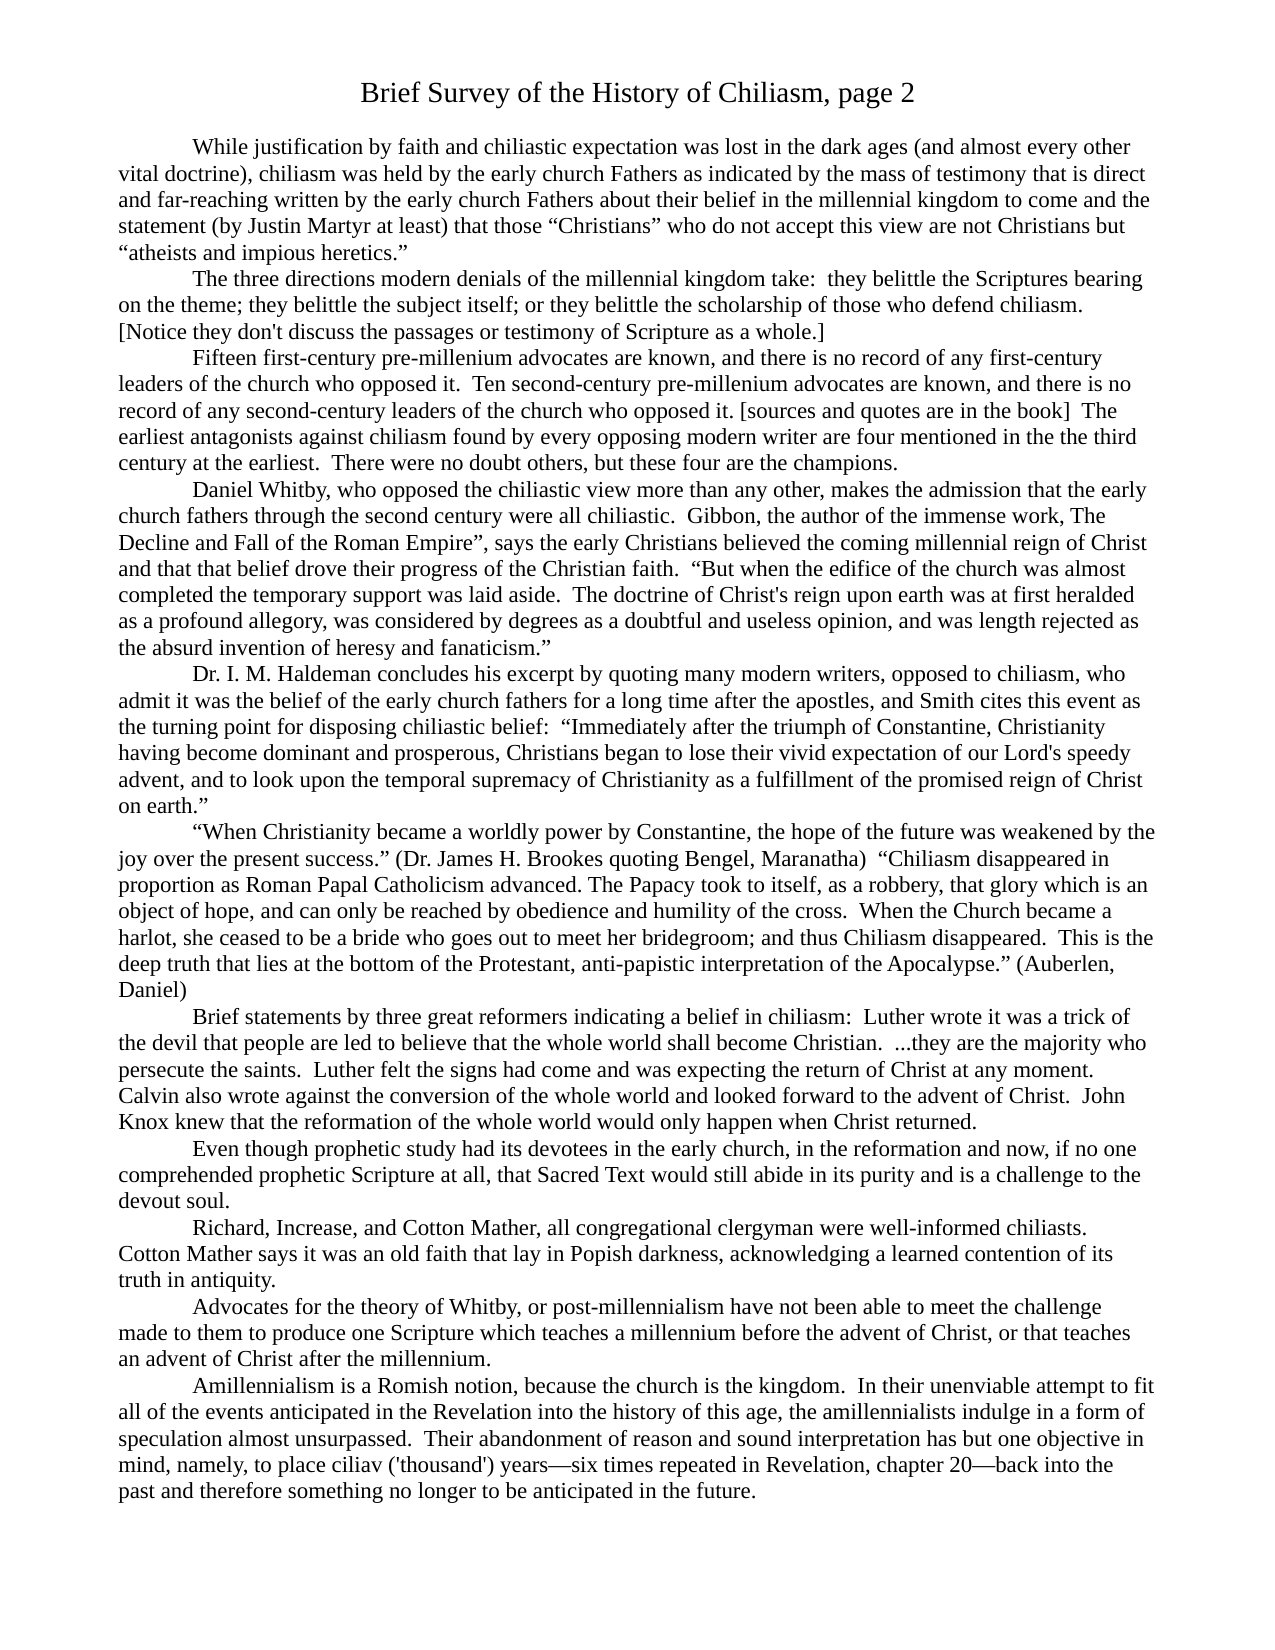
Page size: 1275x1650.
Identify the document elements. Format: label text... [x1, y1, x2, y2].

text Even though prophetic study had its devotees in the early church, in the reformation and now, if no one comprehended prophetic Scripture at all, that Sacred Text would still abide in its purity and is a challenge to the devout soul. [118, 1135, 1157, 1214]
text Brief statements by three great reformers indicating a belief in chiliasm: Luther wrote it was a trick of the devil that people are led to believe that the whole world shall become Christian. ...they are the majority who persecute the saints. Luther felt the signs had come and was expecting the return of Christ at any moment. Calvin also wrote against the conversion of the whole world and looked forward to the advent of Christ. John Knox knew that the reformation of the whole world would only happen when Christ returned. [118, 1003, 1157, 1135]
text Advocates for the theory of Whitby, or post-millennialism have not been able to meet the challenge made to them to produce one Scripture which teaches a millennium before the advent of Christ, or that teaches an advent of Christ after the millennium. [118, 1293, 1157, 1372]
text While justification by faith and chiliastic expectation was lost in the dark ages (and almost every other vital doctrine), chiliasm was held by the early church Fathers as indicated by the mass of testimony that is direct and far-reaching written by the early church Fathers about their belief in the millennial kingdom to come and the statement (by Justin Martyr at least) that those “Christians” who do not accept this view are not Christians but “atheists and impious heretics.” [118, 133, 1157, 265]
text Dr. I. M. Haldeman concludes his excerpt by quoting many modern writers, opposed to chiliasm, who admit it was the belief of the early church fathers for a long time after the apostles, and Smith cites this event as the turning point for disposing chiliastic belief: “Immediately after the triumph of Constantine, Christianity having become dominant and prosperous, Christians began to lose their vivid expectation of our Lord's speedy advent, and to look upon the temporal supremacy of Christianity as a fulfillment of the promised reign of Christ on earth.” [118, 660, 1157, 818]
text Daniel Whitby, who opposed the chiliastic view more than any other, makes the admission that the early church fathers through the second century were all chiliastic. Gibbon, the author of the immense work, The Decline and Fall of the Roman Empire”, says the early Christians believed the coming millennial reign of Christ and that that belief drove their progress of the Christian faith. “But when the edifice of the church was almost completed the temporary support was laid aside. The doctrine of Christ's reign upon earth was at first heralded as a profound allegory, was considered by degrees as a doubtful and useless opinion, and was length rejected as the absurd invention of heresy and fanaticism.” [118, 476, 1157, 660]
text Amillennialism is a Romish notion, because the church is the kingdom. In their unenviable attempt to fit all of the events anticipated in the Revelation into the history of this age, the amillennialists indulge in a form of speculation almost unsurpassed. Their abandonment of reason and sound interpretation has but one objective in mind, namely, to place ciliav ('thousand') years—six times repeated in Revelation, chapter 20—back into the past and therefore something no longer to be anticipated in the future. [118, 1372, 1157, 1504]
text Fifteen first-century pre-millenium advocates are known, and there is no record of any first-century leaders of the church who opposed it. Ten second-century pre-millenium advocates are known, and there is no record of any second-century leaders of the church who opposed it. [sources and quotes are in the book] The earliest antagonists against chiliasm found by every opposing modern writer are four mentioned in the the third century at the earliest. There were no doubt others, but these four are the champions. [118, 344, 1157, 476]
text The three directions modern denials of the millennial kingdom take: they belittle the Scriptures bearing on the theme; they belittle the subject itself; or they belittle the scholarship of those who defend chiliasm. [Notice they don't discuss the passages or testimony of Scripture as a whole.] [118, 265, 1157, 344]
text “When Christianity became a worldly power by Constantine, the hope of the future was weakened by the joy over the present success.” (Dr. James H. Brookes quoting Bengel, Maranatha) “Chiliasm disappeared in proportion as Roman Papal Catholicism advanced. The Papacy took to itself, as a robbery, that glory which is an object of hope, and can only be reached by obedience and humility of the cross. When the Church became a harlot, she ceased to be a bride who goes out to meet her bridegroom; and thus Chiliasm disappeared. This is the deep truth that lies at the bottom of the Protestant, anti-papistic interpretation of the Apocalypse.” (Auberlen, Daniel) [118, 818, 1157, 1003]
text Richard, Increase, and Cotton Mather, all congregational clergyman were well-informed chiliasts. Cotton Mather says it was an old faith that lay in Popish darkness, acknowledging a learned contention of its truth in antiquity. [118, 1214, 1157, 1293]
